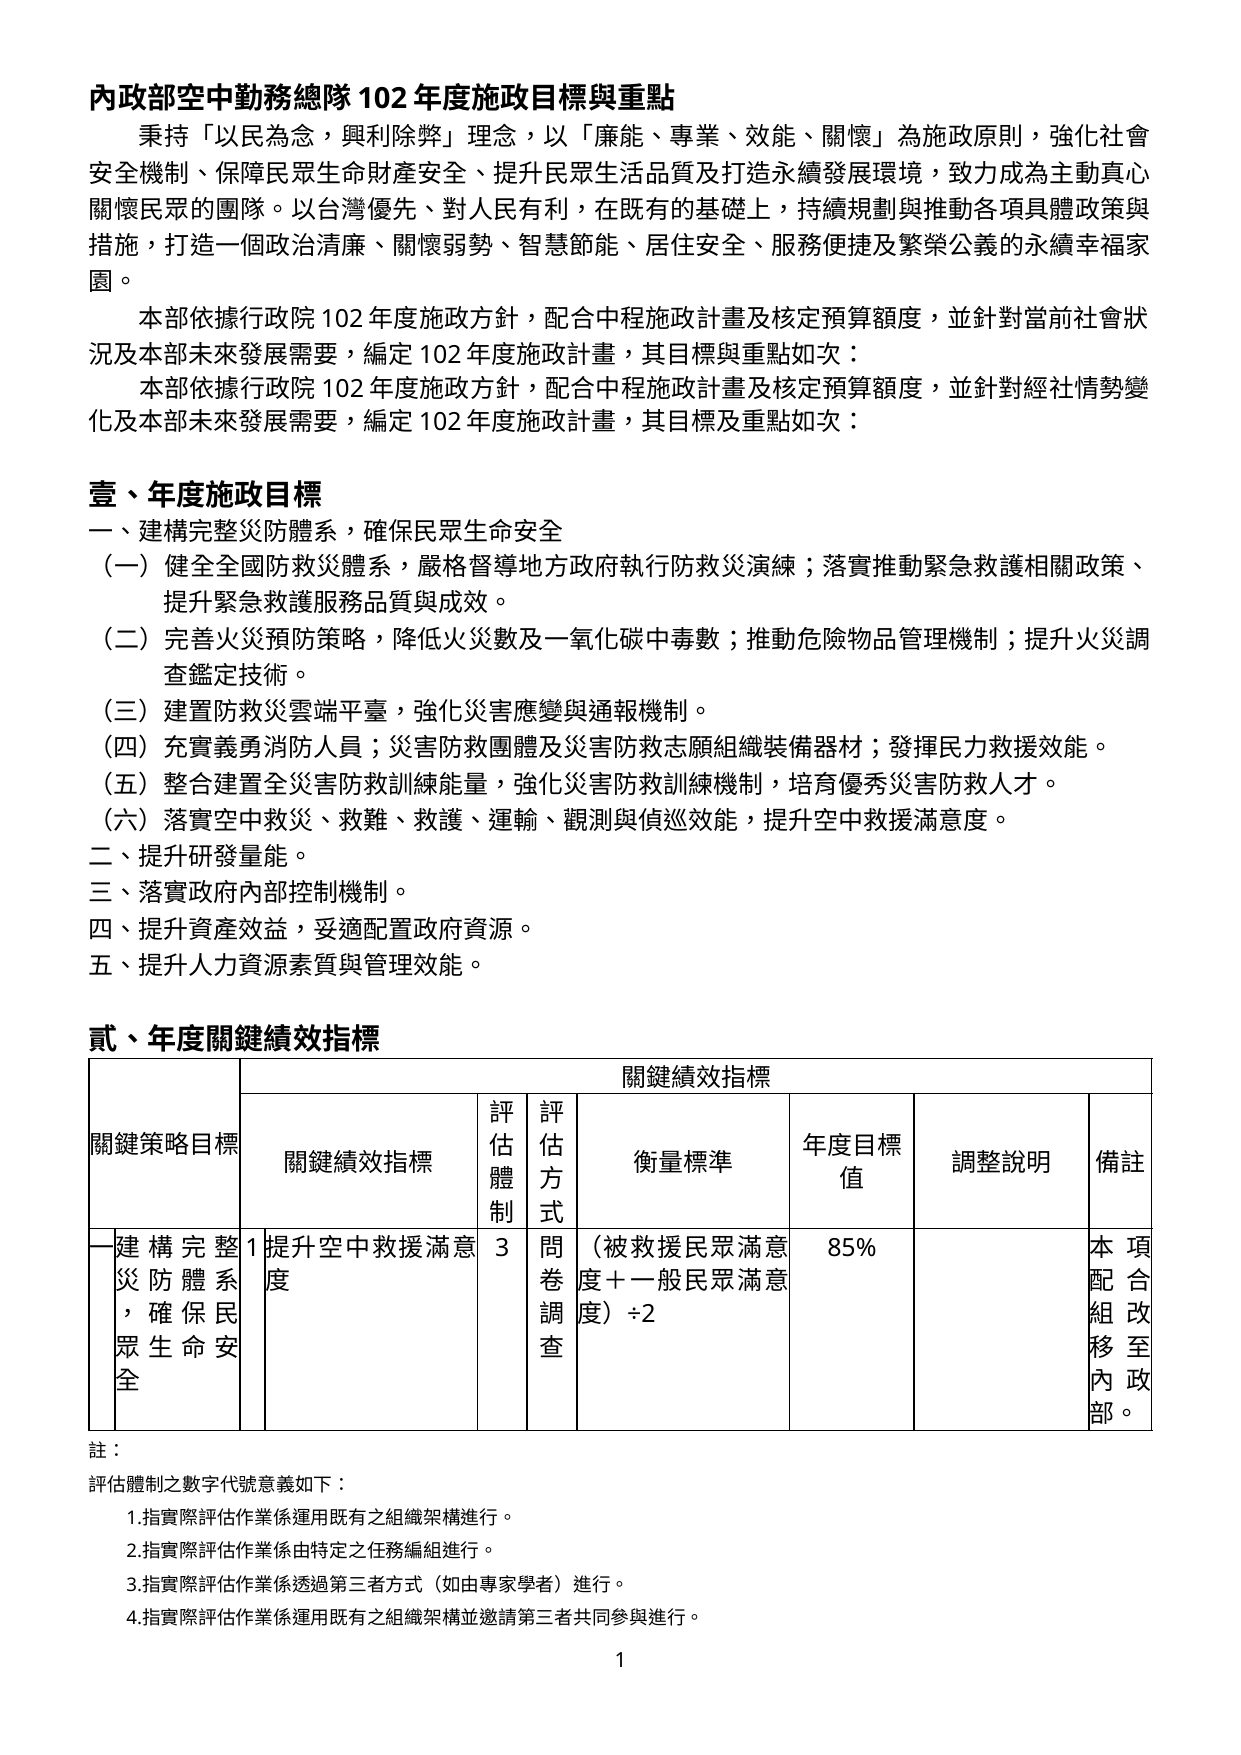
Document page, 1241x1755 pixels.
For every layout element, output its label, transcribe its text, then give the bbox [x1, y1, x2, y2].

text 三、落實政府內部控制機制。 [89, 873, 1152, 909]
text 壹、年度施政目標 [89, 472, 1152, 513]
table_header 關鍵績效指標 [241, 1059, 1151, 1093]
text 一、建構完整災防體系，確保民眾生命安全 [89, 513, 1152, 547]
text 二、提升研發量能。 [89, 837, 1152, 873]
text 3.指實際評估作業係透過第三者方式（如由專家學者）進行。 [89, 1564, 1152, 1598]
text （五）整合建置全災害防救訓練能量，強化災害防救訓練機制，培育優秀災害防救人才。 [89, 764, 1152, 800]
text 1.指實際評估作業係運用既有之組織架構進行。 [89, 1498, 1152, 1531]
text 貳、年度關鍵績效指標 [89, 1016, 1152, 1057]
text 本部依據行政院102年度施政方針，配合中程施政計畫及核定預算額度，並針對經社情勢變化及本部未來發展需要，編定102年度施政計畫，其目標及重點如次： [89, 371, 1152, 437]
table_cell （被救援民眾滿意度＋一般民眾滿意度）÷2 [578, 1229, 789, 1429]
text （一）健全全國防救災體系，嚴格督導地方政府執行防救災演練；落實推動緊急救護相關政策、提升緊急救護服務品質與成效。 [89, 547, 1152, 619]
table_cell [915, 1229, 1088, 1429]
text 內政部空中勤務總隊102年度施政目標與重點 [89, 75, 1152, 117]
table_cell 本項配合組改移至內政部。 [1090, 1229, 1151, 1429]
table_cell 建構完整災防體系，確保民眾生命安全 [116, 1229, 239, 1429]
text 註： [89, 1431, 1152, 1464]
table_cell 調整說明 [915, 1094, 1088, 1228]
table_cell 年度目標值 [790, 1094, 913, 1228]
table_cell 1 [241, 1229, 264, 1429]
text 四、提升資產效益，妥適配置政府資源。 [89, 909, 1152, 945]
table_cell 一 [90, 1229, 114, 1429]
table_cell 提升空中救援滿意度 [266, 1229, 477, 1429]
text （四）充實義勇消防人員；災害防救團體及災害防救志願組織裝備器材；發揮民力救援效能。 [89, 728, 1152, 764]
table_cell 3 [478, 1229, 526, 1429]
text 評估體制之數字代號意義如下： [89, 1464, 1152, 1498]
text （六）落實空中救災、救難、救護、運輸、觀測與偵巡效能，提升空中救援滿意度。 [89, 800, 1152, 837]
table_cell 關鍵績效指標 [241, 1094, 477, 1228]
text （三）建置防救災雲端平臺，強化災害應變與通報機制。 [89, 692, 1152, 728]
text （二）完善火災預防策略，降低火災數及一氧化碳中毒數；推動危險物品管理機制；提升火災調查鑑定技術。 [89, 619, 1152, 692]
table_header 關鍵策略目標 [90, 1059, 239, 1228]
table_cell 衡量標準 [578, 1094, 789, 1228]
text 2.指實際評估作業係由特定之任務編組進行。 [89, 1531, 1152, 1564]
text 本部依據行政院102年度施政方針，配合中程施政計畫及核定預算額度，並針對當前社會狀況及本部未來發展需要，編定102年度施政計畫，其目標與重點如次： [89, 298, 1152, 371]
table_cell 評估 方式 [528, 1094, 576, 1228]
text 五、提升人力資源素質與管理效能。 [89, 945, 1152, 982]
table_cell 85% [790, 1229, 913, 1429]
table_cell 問卷調查 [528, 1229, 576, 1429]
text 4.指實際評估作業係運用既有之組織架構並邀請第三者共同參與進行。 [89, 1598, 1152, 1631]
text 秉持「以民為念，興利除弊」理念，以「廉能、專業、效能、關懷」為施政原則，強化社會安全機制、保障民眾生命財產安全、提升民眾生活品質及打造永續發展環境，致力成為主動真心關懷民眾的團隊。以台灣優先、對人民有利，在既有的基礎上，持續規劃與推動各項具體政策與措施，打造一個政治清廉、關懷弱勢、智慧節能、居住安全、服務便捷及繁榮公義的永續幸福家園。 [89, 117, 1152, 298]
table_cell 備註 [1090, 1094, 1151, 1228]
table_cell 評估 體制 [478, 1094, 526, 1228]
